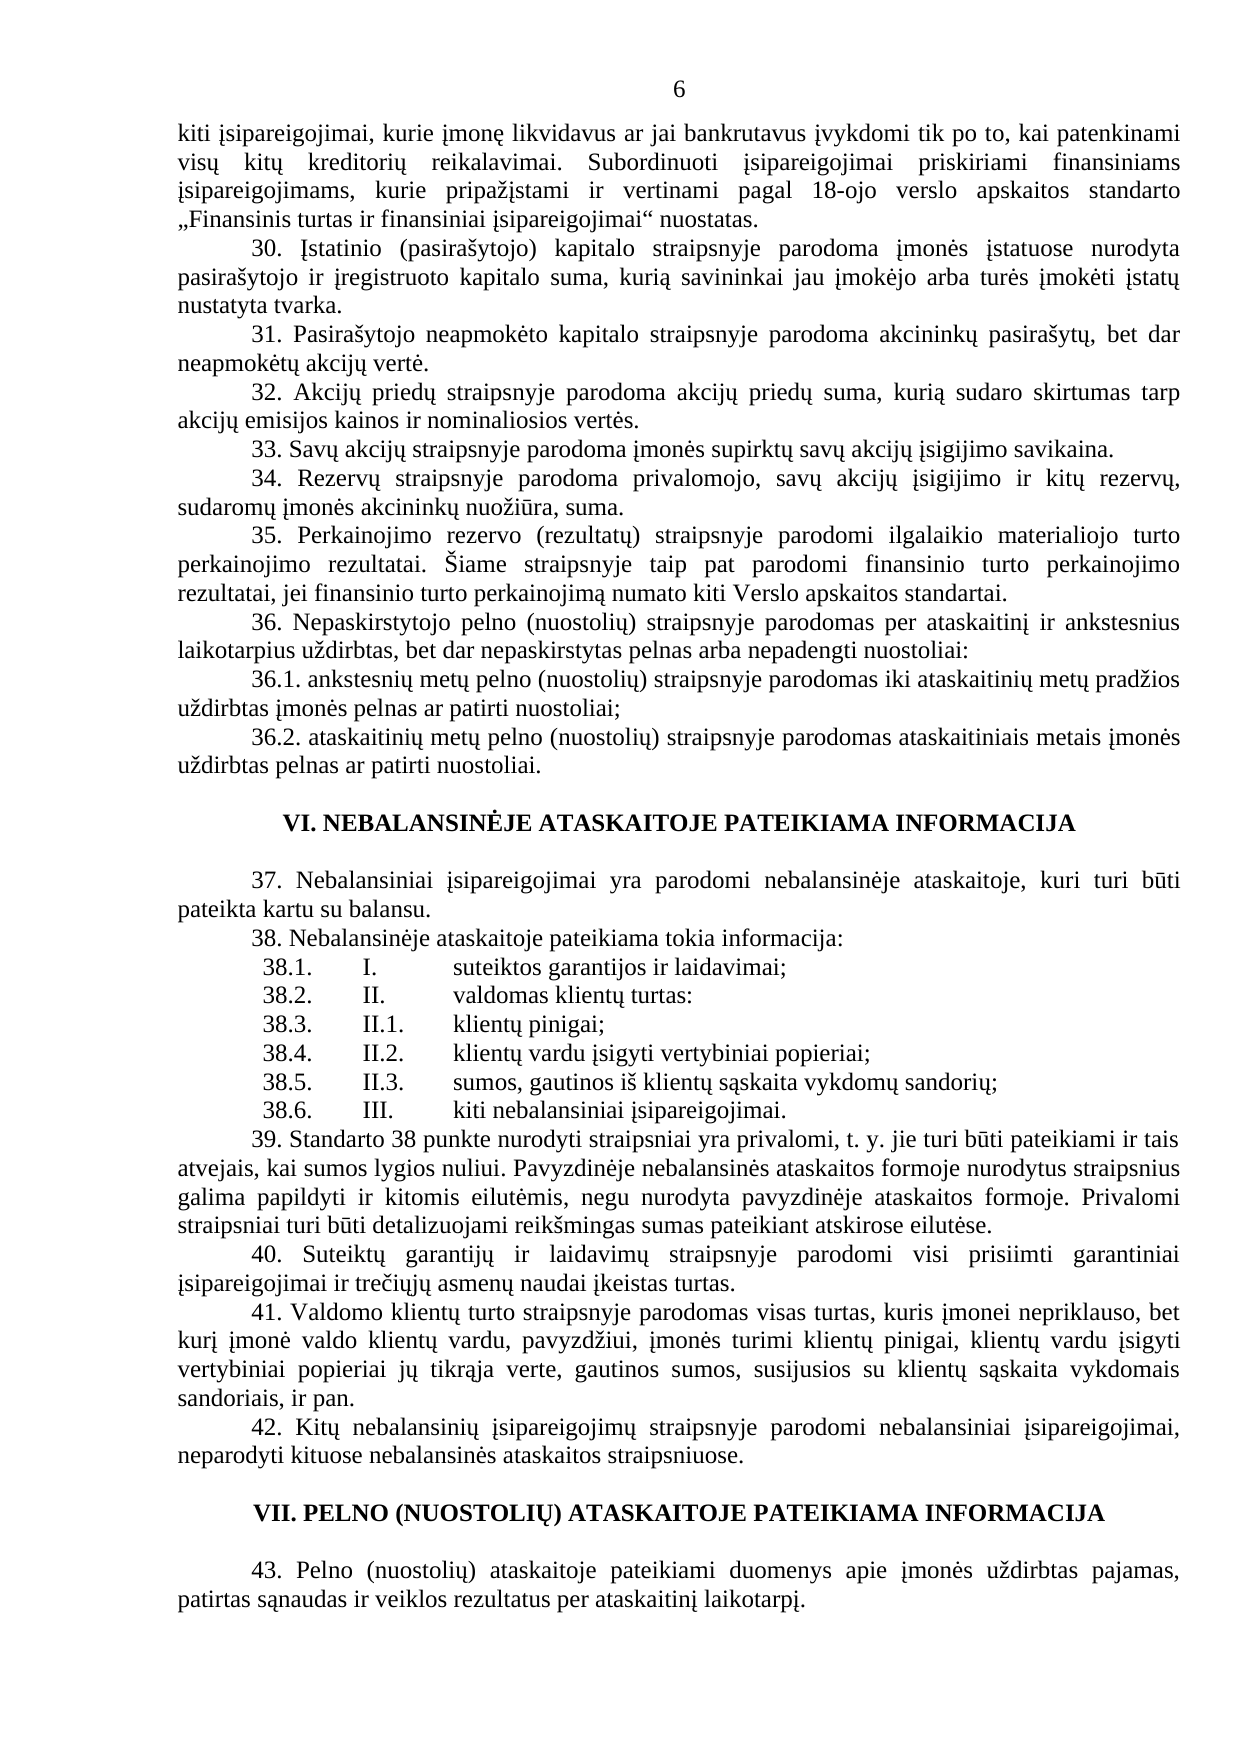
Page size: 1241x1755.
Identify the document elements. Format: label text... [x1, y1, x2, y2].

table_cell 38.5. [177, 1067, 351, 1096]
table_cell kiti nebalansiniai įsipareigojimai. [442, 1096, 1181, 1124]
text 42. Kitų nebalansinių įsipareigojimų straipsnyje parodomi nebalansiniai įsipareigojimai, neparodyti kituose nebalansinės ataskaitos straipsniuose. [177, 1412, 1181, 1469]
table_header I. [351, 952, 442, 981]
table_header suteiktos garantijos ir laidavimai; [442, 952, 1181, 981]
text 38. Nebalansinėje ataskaitoje pateikiama tokia informacija: [177, 923, 1181, 952]
text 41. Valdomo klientų turto straipsnyje parodomas visas turtas, kuris įmonei nepriklauso, bet kurį įmonė valdo klientų vardu, pavyzdžiui, įmonės turimi klientų pinigai, klientų vardu įsigyti vertybiniai popieriai jų tikrąja verte, gautinos sumos, susijusios su klientų sąskaita vykdomais sandoriais, ir pan. [177, 1297, 1181, 1412]
text 30. Įstatinio (pasirašytojo) kapitalo straipsnyje parodoma įmonės įstatuose nurodyta pasirašytojo ir įregistruoto kapitalo suma, kurią savininkai jau įmokėjo arba turės įmokėti įstatų nustatyta tvarka. [177, 233, 1181, 319]
table_header 38.1. [177, 952, 351, 981]
text 40. Suteiktų garantijų ir laidavimų straipsnyje parodomi visi prisiimti garantiniai įsipareigojimai ir trečiųjų asmenų naudai įkeistas turtas. [177, 1239, 1181, 1297]
text 32. Akcijų priedų straipsnyje parodoma akcijų priedų suma, kurią sudaro skirtumas tarp akcijų emisijos kainos ir nominaliosios vertės. [177, 377, 1181, 434]
text 34. Rezervų straipsnyje parodoma privalomojo, savų akcijų įsigijimo ir kitų rezervų, sudaromų įmonės akcininkų nuožiūra, suma. [177, 463, 1181, 521]
table_cell 38.3. [177, 1009, 351, 1038]
text VI. NEBALANSINĖJE ATASKAITOJE PATEIKIAMA INFORMACIJA [177, 808, 1181, 837]
table_cell sumos, gautinos iš klientų sąskaita vykdomų sandorių; [442, 1067, 1181, 1096]
text 36. Nepaskirstytojo pelno (nuostolių) straipsnyje parodomas per ataskaitinį ir ankstesnius laikotarpius uždirbtas, bet dar nepaskirstytas pelnas arba nepadengti nuostoliai: [177, 607, 1181, 664]
text VII. PELNO (NUOSTOLIŲ) ATASKAITOJE PATEIKIAMA INFORMACIJA [177, 1498, 1181, 1527]
text 39. Standarto 38 punkte nurodyti straipsniai yra privalomi, t. y. jie turi būti pateikiami ir tais atvejais, kai sumos lygios nuliui. Pavyzdinėje nebalansinės ataskaitos formoje nurodytus straipsnius galima papildyti ir kitomis eilutėmis, negu nurodyta pavyzdinėje ataskaitos formoje. Privalomi straipsniai turi būti detalizuojami reikšmingas sumas pateikiant atskirose eilutėse. [177, 1124, 1181, 1239]
table_cell klientų pinigai; [442, 1009, 1181, 1038]
table_cell 38.2. [177, 981, 351, 1009]
table_cell klientų vardu įsigyti vertybiniai popieriai; [442, 1038, 1181, 1067]
text 43. Pelno (nuostolių) ataskaitoje pateikiami duomenys apie įmonės uždirbtas pajamas, patirtas sąnaudas ir veiklos rezultatus per ataskaitinį laikotarpį. [177, 1556, 1181, 1613]
text 37. Nebalansiniai įsipareigojimai yra parodomi nebalansinėje ataskaitoje, kuri turi būti pateikta kartu su balansu. [177, 866, 1181, 923]
text 35. Perkainojimo rezervo (rezultatų) straipsnyje parodomi ilgalaikio materialiojo turto perkainojimo rezultatai. Šiame straipsnyje taip pat parodomi finansinio turto perkainojimo rezultatai, jei finansinio turto perkainojimą numato kiti Verslo apskaitos standartai. [177, 521, 1181, 607]
table_cell II.3. [351, 1067, 442, 1096]
table_cell II.1. [351, 1009, 442, 1038]
text 31. Pasirašytojo neapmokėto kapitalo straipsnyje parodoma akcininkų pasirašytų, bet dar neapmokėtų akcijų vertė. [177, 319, 1181, 377]
text 33. Savų akcijų straipsnyje parodoma įmonės supirktų savų akcijų įsigijimo savikaina. [177, 434, 1181, 463]
table_cell II.2. [351, 1038, 442, 1067]
text kiti įsipareigojimai, kurie įmonę likvidavus ar jai bankrutavus įvykdomi tik po to, kai patenkinami visų kitų kreditorių reikalavimai. Subordinuoti įsipareigojimai priskiriami finansiniams įsipareigojimams, kurie pripažįstami ir vertinami pagal 18-ojo verslo apskaitos standarto „Finansinis turtas ir finansiniai įsipareigojimai“ nuostatas. [177, 118, 1181, 233]
table_cell valdomas klientų turtas: [442, 981, 1181, 1009]
table_cell III. [351, 1096, 442, 1124]
text 36.1. ankstesnių metų pelno (nuostolių) straipsnyje parodomas iki ataskaitinių metų pradžios uždirbtas įmonės pelnas ar patirti nuostoliai; [177, 664, 1181, 722]
text 36.2. ataskaitinių metų pelno (nuostolių) straipsnyje parodomas ataskaitiniais metais įmonės uždirbtas pelnas ar patirti nuostoliai. [177, 722, 1181, 779]
table_cell 38.4. [177, 1038, 351, 1067]
table_cell 38.6. [177, 1096, 351, 1124]
table_cell II. [351, 981, 442, 1009]
